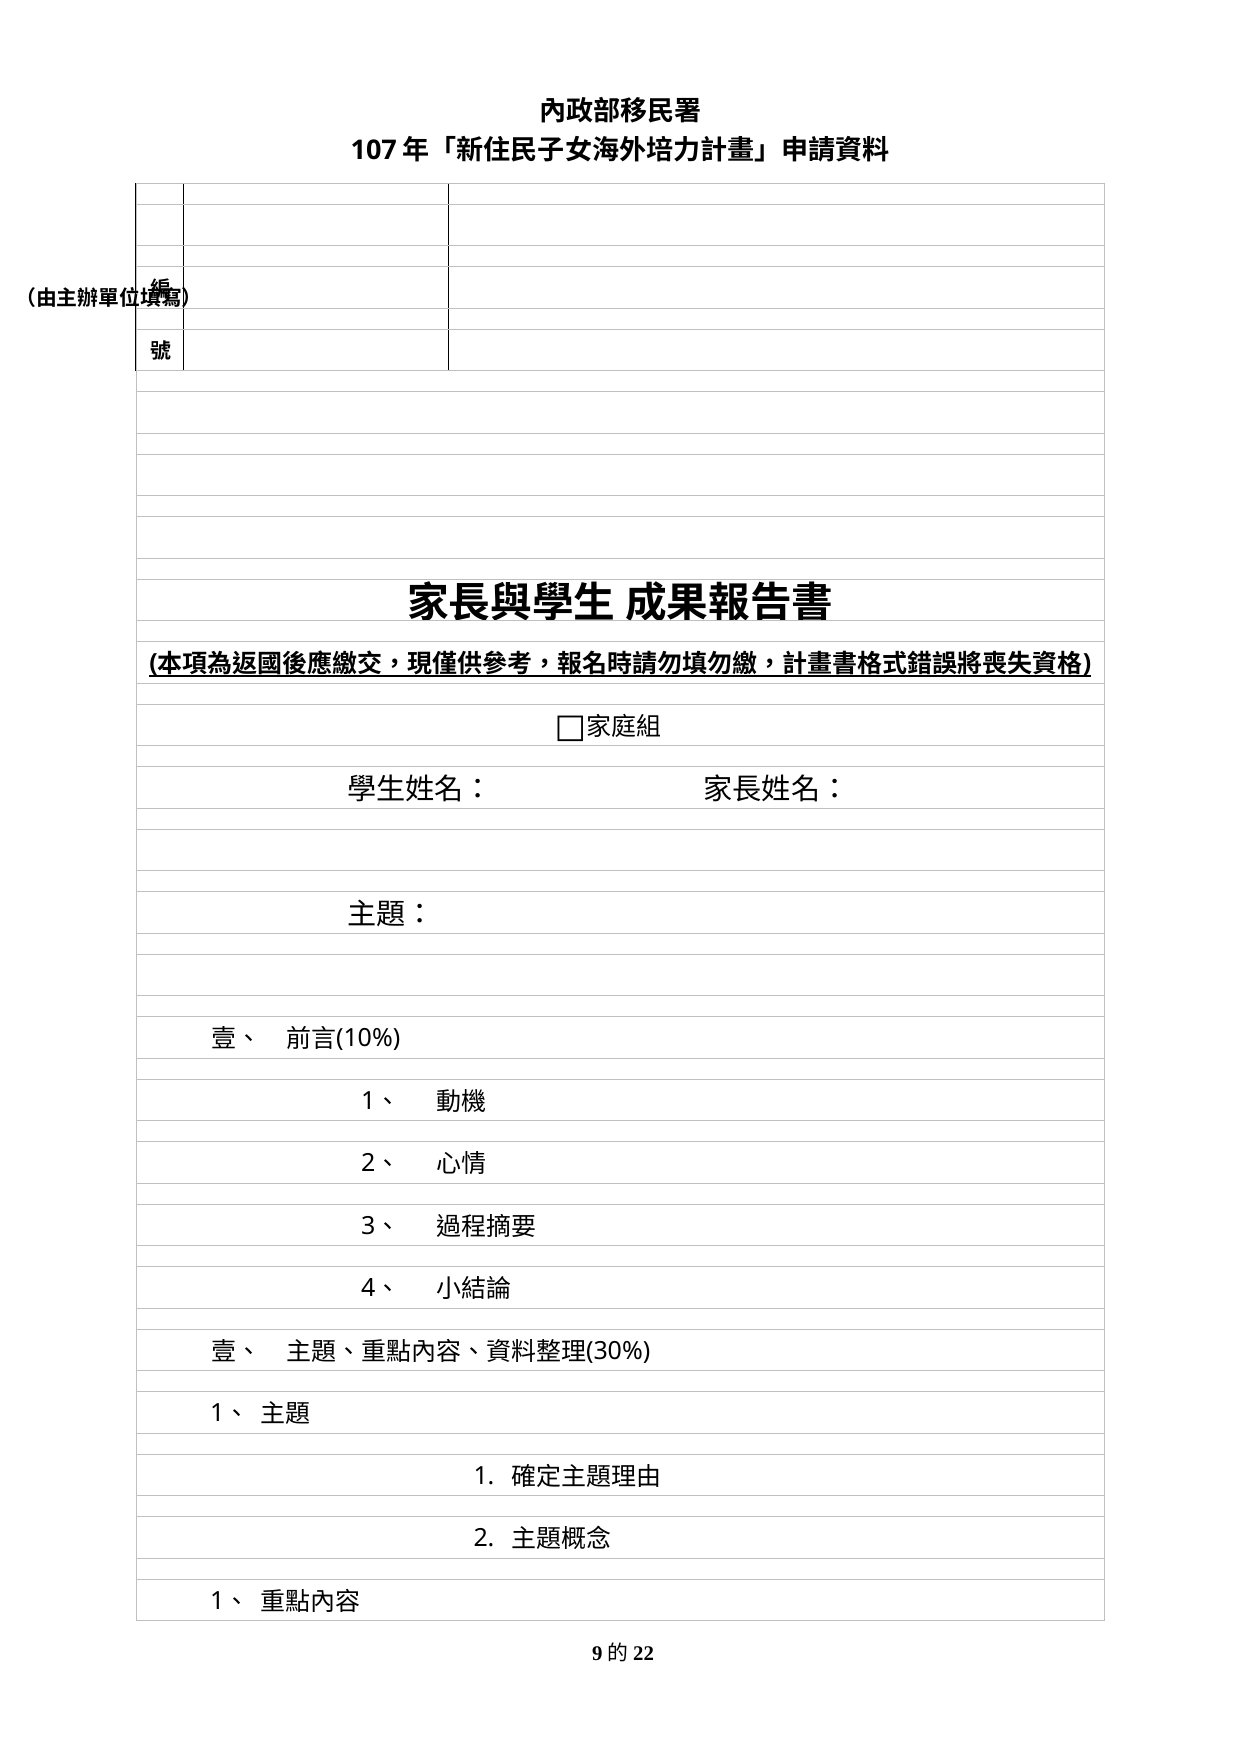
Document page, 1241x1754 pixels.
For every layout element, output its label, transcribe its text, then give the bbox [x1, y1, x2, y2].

list [186, 1559, 1104, 1579]
list 心情 [361, 1142, 1104, 1183]
table_header [184, 309, 448, 329]
text [347, 871, 1104, 891]
list 主題 [186, 1392, 1104, 1433]
list 前言(10%) [211, 1017, 1104, 1058]
text [137, 684, 1104, 704]
list 主題概念 [473, 1517, 1104, 1558]
list [211, 1309, 1104, 1329]
list [361, 1184, 1104, 1204]
table_header [184, 267, 448, 308]
text [137, 621, 1104, 641]
list 動機 [361, 1080, 1104, 1120]
text 家長與學生 成果報告書 [137, 580, 1104, 620]
list 過程摘要 [361, 1205, 1104, 1245]
list [186, 1371, 1104, 1391]
table_header 編號 [137, 330, 183, 370]
list [211, 996, 1104, 1016]
text [137, 559, 1104, 579]
text □家庭組 [137, 705, 1104, 745]
list 重點內容 [186, 1580, 1104, 1620]
list [361, 1059, 1104, 1079]
table_header [184, 205, 448, 245]
list [361, 1246, 1104, 1266]
list [361, 1121, 1104, 1141]
list 主題、重點內容、資料整理(30%) [211, 1330, 1104, 1370]
table_header [184, 246, 448, 266]
table_header [184, 330, 448, 370]
text 主題： [347, 892, 1104, 933]
text 學生姓名： 家長姓名： [347, 767, 1104, 808]
list 確定主題理由 [473, 1455, 1104, 1495]
table_header 編號 [137, 205, 183, 245]
table_header 編號 [137, 267, 183, 308]
table_header [184, 184, 448, 204]
text [347, 746, 1104, 766]
text (本項為返國後應繳交，現僅供參考，報名時請勿填勿繳，計畫書格式錯誤將喪失資格) [137, 642, 1104, 683]
list [473, 1434, 1104, 1454]
list [473, 1496, 1104, 1516]
list 小結論 [361, 1267, 1104, 1308]
table_header 編號 [137, 246, 183, 266]
table_header 編號 [137, 184, 183, 204]
table_header 編號 [137, 309, 183, 329]
